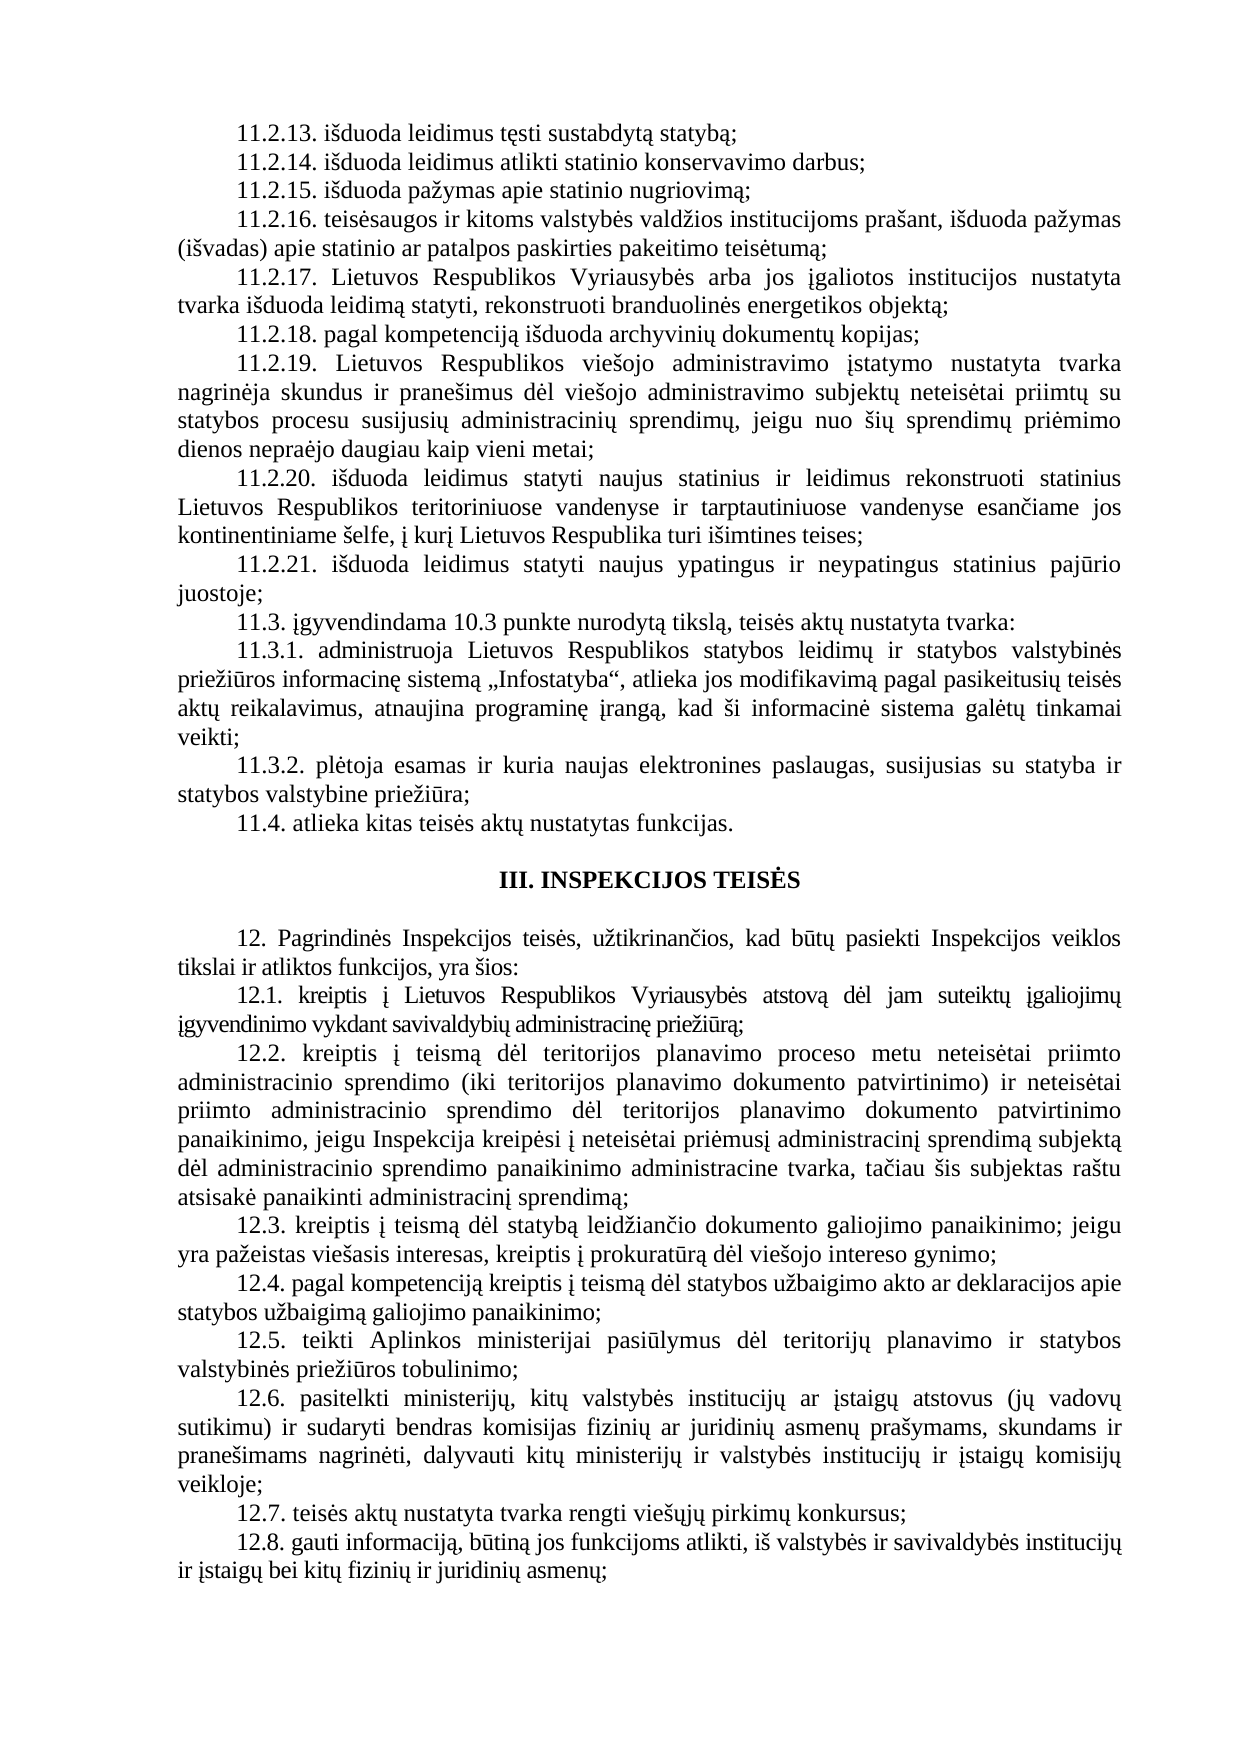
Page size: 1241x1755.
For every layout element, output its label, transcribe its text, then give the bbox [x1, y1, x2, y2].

text 11.3. įgyvendindama 10.3 punkte nurodytą tikslą, teisės aktų nustatyta tvarka: [177, 607, 1122, 636]
text 11.2.15. išduoda pažymas apie statinio nugriovimą; [177, 176, 1122, 204]
text 11.4. atlieka kitas teisės aktų nustatytas funkcijas. [177, 808, 1122, 837]
text 11.2.20. išduoda leidimus statyti naujus statinius ir leidimus rekonstruoti statinius Lietuvos Respublikos teritoriniuose vandenyse ir tarptautiniuose vandenyse esančiame jos kontinentiniame šelfe, į kurį Lietuvos Respublika turi išimtines teises; [177, 463, 1122, 549]
text 11.2.13. išduoda leidimus tęsti sustabdytą statybą; [177, 118, 1122, 147]
text 12.7. teisės aktų nustatyta tvarka rengti viešųjų pirkimų konkursus; [177, 1498, 1122, 1527]
text 12.6. pasitelkti ministerijų, kitų valstybės institucijų ar įstaigų atstovus (jų vadovų sutikimu) ir sudaryti bendras komisijas fizinių ar juridinių asmenų prašymams, skundams ir pranešimams nagrinėti, dalyvauti kitų ministerijų ir valstybės institucijų ir įstaigų komisijų veikloje; [177, 1383, 1122, 1498]
text 12.2. kreiptis į teismą dėl teritorijos planavimo proceso metu neteisėtai priimto administracinio sprendimo (iki teritorijos planavimo dokumento patvirtinimo) ir neteisėtai priimto administracinio sprendimo dėl teritorijos planavimo dokumento patvirtinimo panaikinimo, jeigu Inspekcija kreipėsi į neteisėtai priėmusį administracinį sprendimą subjektą dėl administracinio sprendimo panaikinimo administracine tvarka, tačiau šis subjektas raštu atsisakė panaikinti administracinį sprendimą; [177, 1038, 1122, 1211]
text 11.2.19. Lietuvos Respublikos viešojo administravimo įstatymo nustatyta tvarka nagrinėja skundus ir pranešimus dėl viešojo administravimo subjektų neteisėtai priimtų su statybos procesu susijusių administracinių sprendimų, jeigu nuo šių sprendimų priėmimo dienos nepraėjo daugiau kaip vieni metai; [177, 348, 1122, 463]
text 11.2.14. išduoda leidimus atlikti statinio konservavimo darbus; [177, 147, 1122, 176]
text 11.2.18. pagal kompetenciją išduoda archyvinių dokumentų kopijas; [177, 319, 1122, 348]
text 12.4. pagal kompetenciją kreiptis į teismą dėl statybos užbaigimo akto ar deklaracijos apie statybos užbaigimą galiojimo panaikinimo; [177, 1268, 1122, 1326]
text 12.1. kreiptis į Lietuvos Respublikos Vyriausybės atstovą dėl jam suteiktų įgaliojimų įgyvendinimo vykdant savivaldybių administracinę priežiūrą; [177, 981, 1122, 1038]
text III. INSPEKCIJOS TEISĖS [177, 866, 1122, 894]
text 12.5. teikti Aplinkos ministerijai pasiūlymus dėl teritorijų planavimo ir statybos valstybinės priežiūros tobulinimo; [177, 1326, 1122, 1383]
text 11.2.17. Lietuvos Respublikos Vyriausybės arba jos įgaliotos institucijos nustatyta tvarka išduoda leidimą statyti, rekonstruoti branduolinės energetikos objektą; [177, 262, 1122, 319]
text 11.3.1. administruoja Lietuvos Respublikos statybos leidimų ir statybos valstybinės priežiūros informacinę sistemą „Infostatyba“, atlieka jos modifikavimą pagal pasikeitusių teisės aktų reikalavimus, atnaujina programinę įrangą, kad ši informacinė sistema galėtų tinkamai veikti; [177, 636, 1122, 751]
text 12. Pagrindinės Inspekcijos teisės, užtikrinančios, kad būtų pasiekti Inspekcijos veiklos tikslai ir atliktos funkcijos, yra šios: [177, 923, 1122, 981]
text 11.2.21. išduoda leidimus statyti naujus ypatingus ir neypatingus statinius pajūrio juostoje; [177, 549, 1122, 607]
text 11.2.16. teisėsaugos ir kitoms valstybės valdžios institucijoms prašant, išduoda pažymas (išvadas) apie statinio ar patalpos paskirties pakeitimo teisėtumą; [177, 204, 1122, 262]
text 12.8. gauti informaciją, būtiną jos funkcijoms atlikti, iš valstybės ir savivaldybės institucijų ir įstaigų bei kitų fizinių ir juridinių asmenų; [177, 1527, 1122, 1584]
text 12.3. kreiptis į teismą dėl statybą leidžiančio dokumento galiojimo panaikinimo; jeigu yra pažeistas viešasis interesas, kreiptis į prokuratūrą dėl viešojo intereso gynimo; [177, 1211, 1122, 1268]
text 11.3.2. plėtoja esamas ir kuria naujas elektronines paslaugas, susijusias su statyba ir statybos valstybine priežiūra; [177, 751, 1122, 808]
